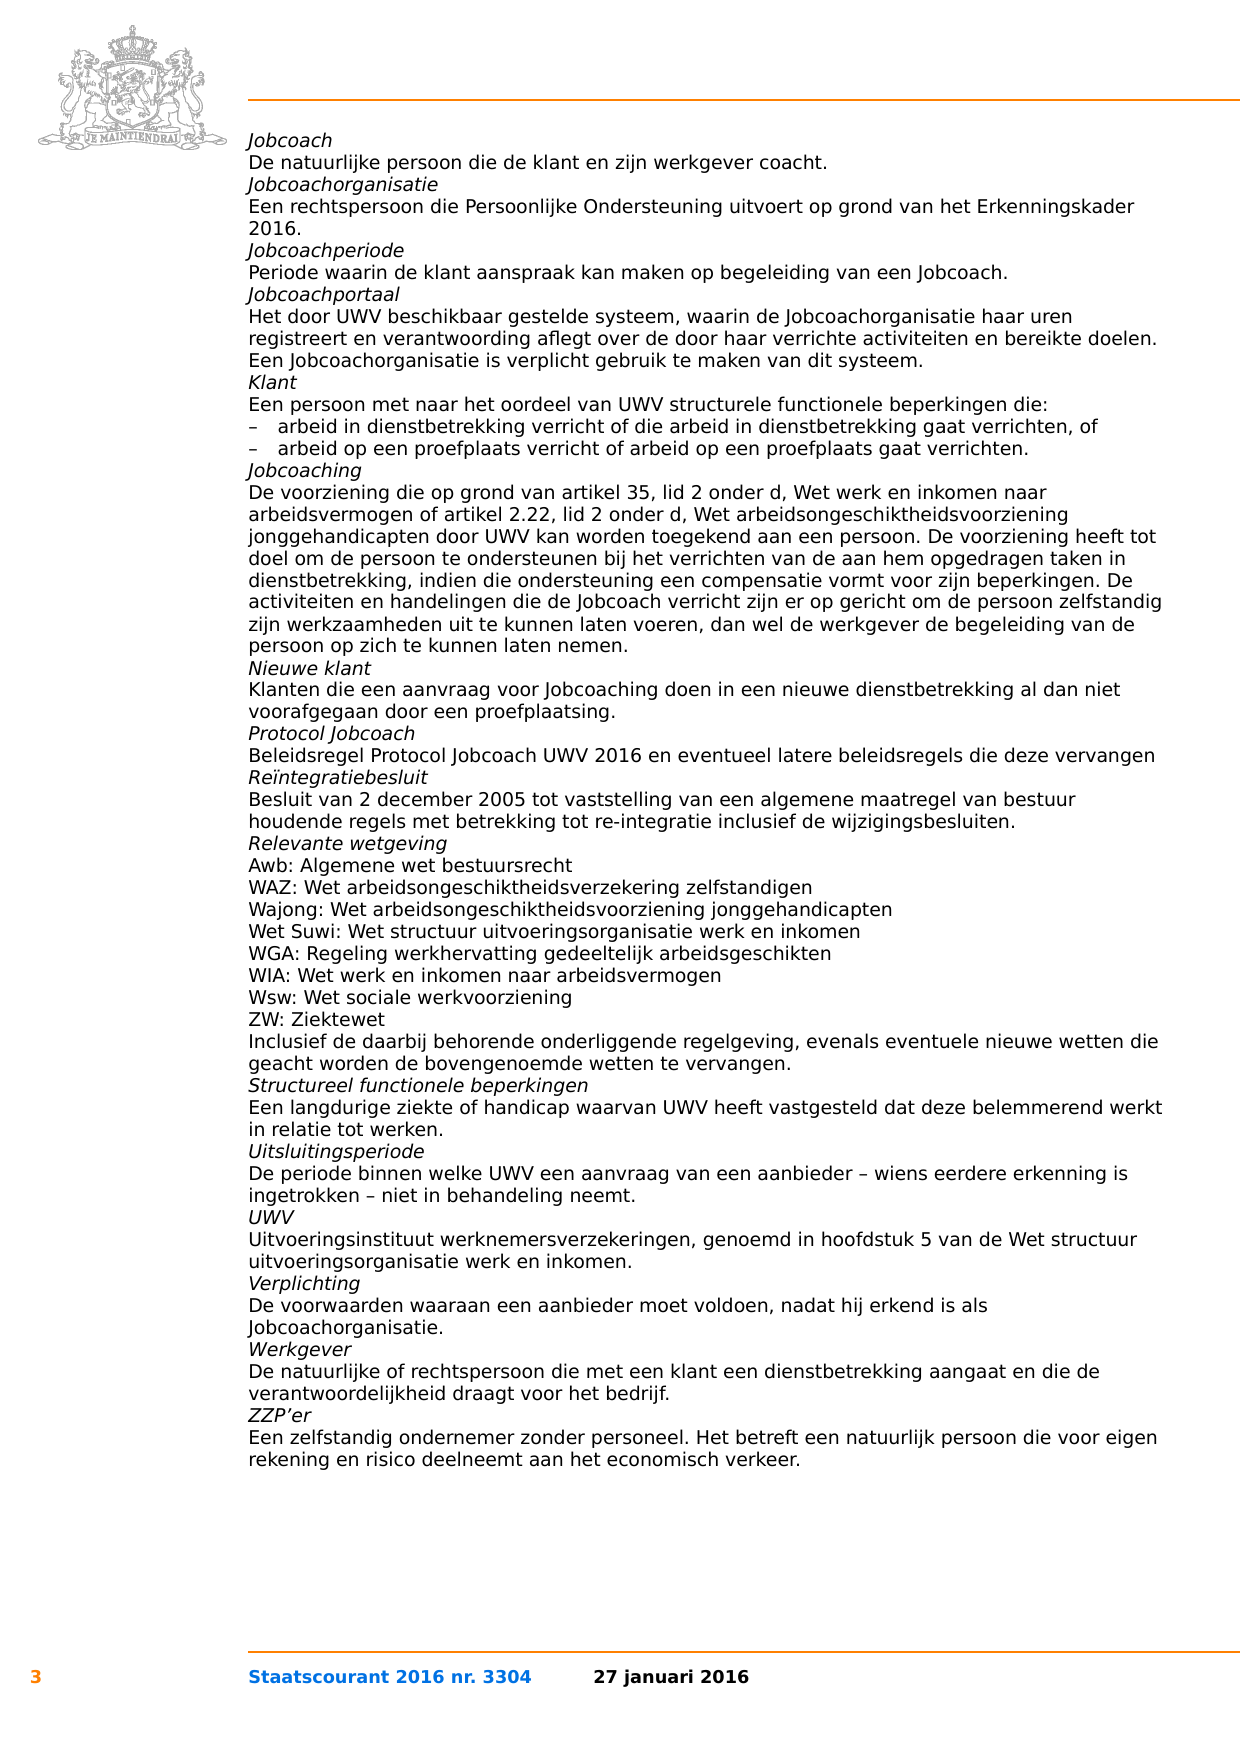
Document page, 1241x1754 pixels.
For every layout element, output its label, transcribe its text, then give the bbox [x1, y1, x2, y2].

text De periode binnen welke UWV een aanvraag van een aanbieder – wiens eerdere erkenning is ingetrokken – niet in behandeling neemt. [248, 1163, 1163, 1207]
text Relevante wetgeving [248, 833, 1163, 855]
text Wsw: Wet sociale werkvoorziening [248, 987, 1163, 1009]
text WIA: Wet werk en inkomen naar arbeidsvermogen [248, 965, 1163, 987]
text WGA: Regeling werkhervatting gedeeltelijk arbeidsgeschikten [248, 943, 1163, 965]
text De natuurlijke of rechtspersoon die met een klant een dienstbetrekking aangaat en die de verantwoordelijkheid draagt voor het bedrijf. [248, 1361, 1163, 1405]
text ZZP’er [248, 1405, 1163, 1427]
text WAZ: Wet arbeidsongeschiktheidsverzekering zelfstandigen [248, 877, 1163, 899]
text De voorziening die op grond van artikel 35, lid 2 onder d, Wet werk en inkomen naar arbeidsvermogen of artikel 2.22, lid 2 onder d, Wet arbeidsongeschiktheidsvoorziening jonggehandicapten door UWV kan worden toegekend aan een persoon. De voorziening heeft tot doel om de persoon te ondersteunen bij het verrichten van de aan hem opgedragen taken in dienstbetrekking, indien die ondersteuning een compensatie vormt voor zijn beperkingen. De activiteiten en handelingen die de Jobcoach verricht zijn er op gericht om de persoon zelfstandig zijn werkzaamheden uit te kunnen laten voeren, dan wel de werkgever de begeleiding van de persoon op zich te kunnen laten nemen. [248, 482, 1163, 657]
text Nieuwe klant [248, 657, 1163, 679]
text ZW: Ziektewet [248, 1009, 1163, 1031]
text Besluit van 2 december 2005 tot vaststelling van een algemene maatregel van bestuur houdende regels met betrekking tot re-integratie inclusief de wijzigingsbesluiten. [248, 789, 1163, 833]
text Jobcoach [248, 130, 1163, 152]
text Reïntegratiebesluit [248, 767, 1163, 789]
text Beleidsregel Protocol Jobcoach UWV 2016 en eventueel latere beleidsregels die deze vervangen [248, 745, 1163, 767]
text – arbeid in dienstbetrekking verricht of die arbeid in dienstbetrekking gaat verrichten, of [248, 416, 1163, 438]
text Wet Suwi: Wet structuur uitvoeringsorganisatie werk en inkomen [248, 921, 1163, 943]
text Awb: Algemene wet bestuursrecht [248, 855, 1163, 877]
text Een langdurige ziekte of handicap waarvan UWV heeft vastgesteld dat deze belemmerend werkt in relatie tot werken. [248, 1097, 1163, 1141]
text Uitvoeringsinstituut werknemersverzekeringen, genoemd in hoofdstuk 5 van de Wet structuur uitvoeringsorganisatie werk en inkomen. [248, 1229, 1163, 1273]
text De voorwaarden waaraan een aanbieder moet voldoen, nadat hij erkend is als Jobcoachorganisatie. [248, 1295, 1163, 1339]
text Wajong: Wet arbeidsongeschiktheidsvoorziening jonggehandicapten [248, 899, 1163, 921]
text Verplichting [248, 1273, 1163, 1295]
text Een zelfstandig ondernemer zonder personeel. Het betreft een natuurlijk persoon die voor eigen rekening en risico deelneemt aan het economisch verkeer. [248, 1427, 1163, 1471]
text De natuurlijke persoon die de klant en zijn werkgever coacht. [248, 152, 1163, 174]
text Jobcoaching [248, 459, 1163, 482]
text Jobcoachportaal [248, 284, 1163, 306]
text Een persoon met naar het oordeel van UWV structurele functionele beperkingen die: [248, 394, 1163, 416]
text Werkgever [248, 1339, 1163, 1361]
text Structureel functionele beperkingen [248, 1075, 1163, 1097]
text Klant [248, 372, 1163, 394]
text Jobcoachorganisatie [248, 174, 1163, 196]
text Periode waarin de klant aanspraak kan maken op begeleiding van een Jobcoach. [248, 262, 1163, 284]
text Het door UWV beschikbaar gestelde systeem, waarin de Jobcoachorganisatie haar uren registreert en verantwoording aflegt over de door haar verrichte activiteiten en bereikte doelen. Een Jobcoachorganisatie is verplicht gebruik te maken van dit systeem. [248, 306, 1163, 372]
text Inclusief de daarbij behorende onderliggende regelgeving, evenals eventuele nieuwe wetten die geacht worden de bovengenoemde wetten te vervangen. [248, 1031, 1163, 1075]
picture [38, 25, 227, 150]
text Uitsluitingsperiode [248, 1141, 1163, 1163]
text UWV [248, 1207, 1163, 1229]
text – arbeid op een proefplaats verricht of arbeid op een proefplaats gaat verrichten. [248, 438, 1163, 459]
text Klanten die een aanvraag voor Jobcoaching doen in een nieuwe dienstbetrekking al dan niet voorafgegaan door een proefplaatsing. [248, 679, 1163, 723]
text Een rechtspersoon die Persoonlijke Ondersteuning uitvoert op grond van het Erkenningskader 2016. [248, 196, 1163, 240]
text Protocol Jobcoach [248, 723, 1163, 745]
text Jobcoachperiode [248, 240, 1163, 262]
